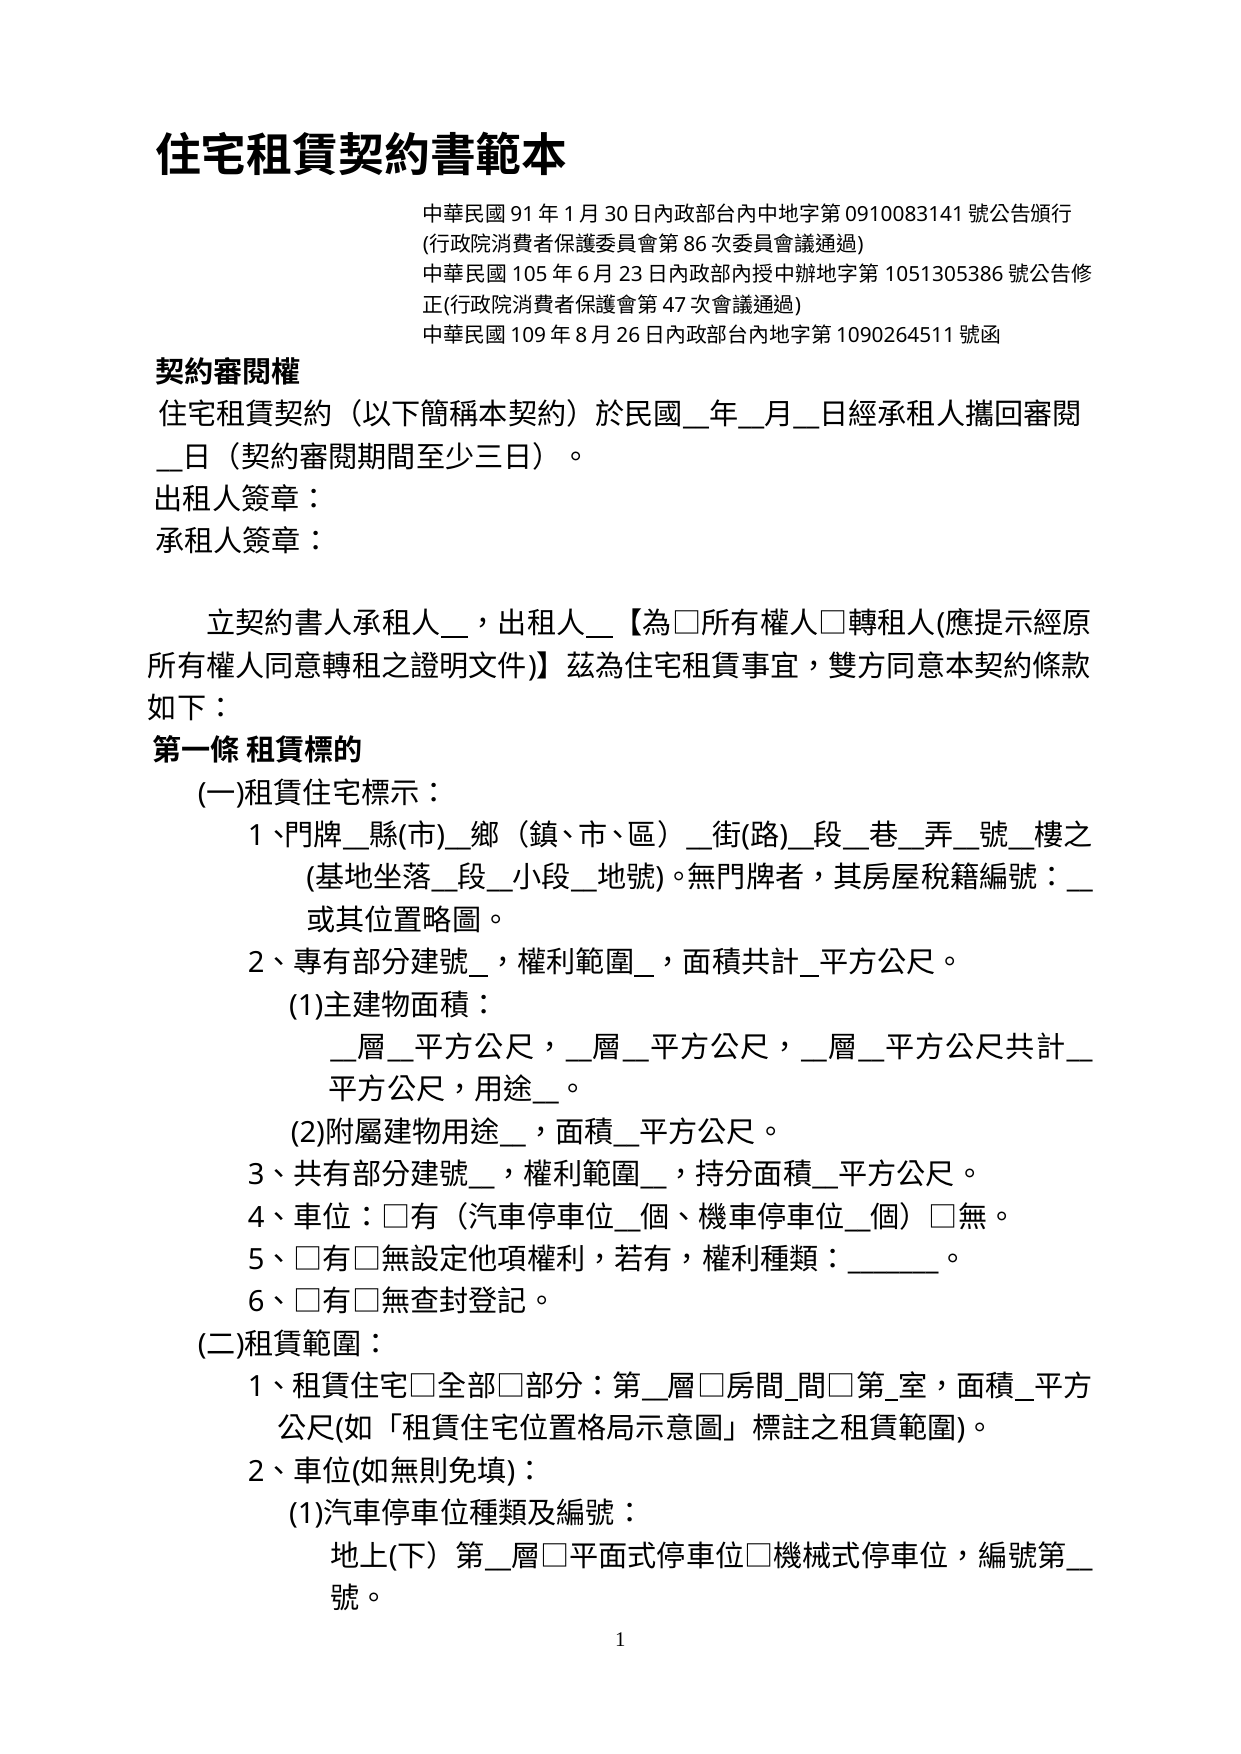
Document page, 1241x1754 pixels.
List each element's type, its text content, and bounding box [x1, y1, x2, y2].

subtitle 承租人簽章： [148, 518, 1092, 560]
text 第一條 租賃標的 [148, 727, 1092, 769]
text 6、□有□無查封登記。 [248, 1278, 1092, 1320]
subtitle (行政院消費者保護委員會第86次委員會議通過) [423, 227, 1092, 258]
text 4、車位：□有（汽車停車位__個、機車停車位__個）□無。 [248, 1193, 1092, 1236]
text 立契約書人承租人 ，出租人 【為□所有權人□轉租人(應提示經原所有權人同意轉租之證明文件)】茲為住宅租賃事宜，雙方同意本契約條款如下： [148, 600, 1092, 727]
subtitle 契約審閱權 [148, 348, 1092, 391]
text (二)租賃範圍： [198, 1320, 1092, 1363]
text (一)租賃住宅標示： [198, 769, 1092, 812]
text 2、專有部分建號 ，權利範圍 ，面積共計 平方公尺。 [248, 939, 1092, 981]
text 出租人簽章： [153, 476, 1092, 518]
text 住宅租賃契約（以下簡稱本契約）於民國__年__月__日經承租人攜回審閱__日（契約審閱期間至少三日）。 [156, 391, 1089, 476]
subtitle 住宅租賃契約書範本 [148, 118, 1092, 184]
text 2、車位(如無則免填)： [248, 1447, 1092, 1490]
subtitle 中華民國109年8月26日內政部台內地字第1090264511號函 [423, 318, 1092, 348]
text 3、共有部分建號__，權利範圍__，持分面積__平方公尺。 [248, 1151, 1092, 1193]
text 5、□有□無設定他項權利，若有，權利種類：_______。 [248, 1236, 1092, 1278]
text (2)附屬建物用途__，面積__平方公尺。 [280, 1108, 1092, 1151]
text 1、租賃住宅□全部□部分：第__層□房間 間□第 室，面積 平方公尺(如「租賃住宅位置格局示意圖」標註之租賃範圍)。 [248, 1363, 1092, 1447]
text 1、門牌__縣(市)__鄉（鎮、市、區）__街(路)__段__巷__弄__號__樓之 (基地坐落__段__小段__地號)。無門牌者，其房屋稅籍編號：__或其位置略圖。 [248, 812, 1092, 939]
text __層__平方公尺，__層__平方公尺，__層__平方公尺共計__平方公尺，用途__。 [328, 1023, 1092, 1108]
text 地上(下）第__層□平面式停車位□機械式停車位，編號第__號。 [330, 1532, 1092, 1617]
text (1)汽車停車位種類及編號： [280, 1490, 1092, 1532]
subtitle 中華民國91年1月30日內政部台內中地字第0910083141號公告頒行 [423, 197, 1092, 227]
subtitle 中華民國105年6月23日內政部內授中辦地字第1051305386號公告修正(行政院消費者保護會第47次會議通過) [423, 258, 1092, 318]
text (1)主建物面積： [280, 981, 1092, 1023]
